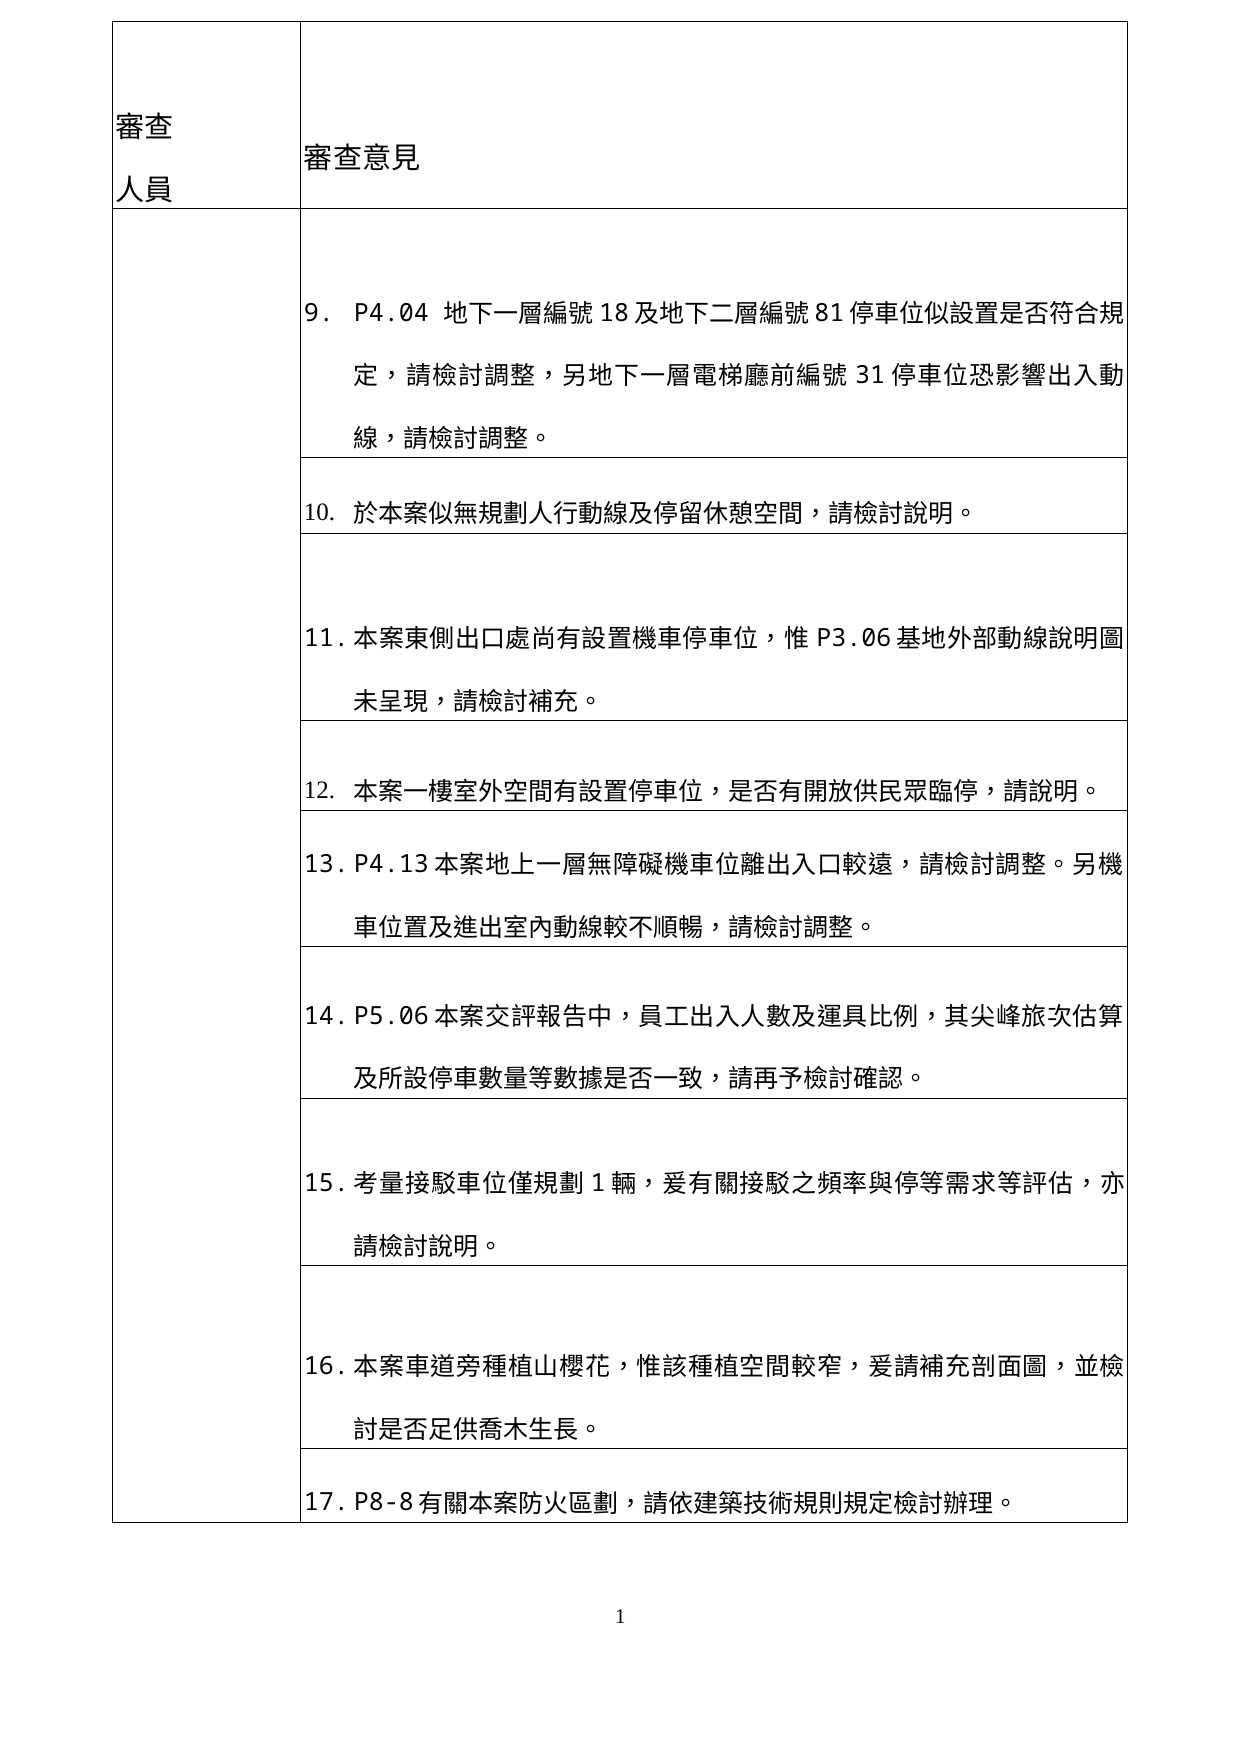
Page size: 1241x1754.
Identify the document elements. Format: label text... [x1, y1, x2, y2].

table_cell 於本案似無規劃人行動線及停留休憩空間，請檢討說明。 [301, 458, 1127, 532]
table_cell P8-8有關本案防火區劃，請依建築技術規則規定檢討辦理。 [301, 1449, 1127, 1522]
table_cell 本案車道旁種植山櫻花，惟該種植空間較窄，爰請補充剖面圖，並檢討是否足供喬木生長。 [301, 1266, 1127, 1448]
table_header 審查 人員 [113, 22, 300, 208]
table_cell P4.04 地下一層編號18及地下二層編號81停車位似設置是否符合規定，請檢討調整，另地下一層電梯廳前編號31停車位恐影響出入動線，請檢討調整。 [301, 209, 1127, 457]
table_cell P4.13本案地上一層無障礙機車位離出入口較遠，請檢討調整。另機車位置及進出室內動線較不順暢，請檢討調整。 [301, 811, 1127, 946]
table_cell 考量接駁車位僅規劃1輛，爰有關接駁之頻率與停等需求等評估，亦請檢討說明。 [301, 1099, 1127, 1265]
table_cell 本案東側出口處尚有設置機車停車位，惟P3.06基地外部動線說明圖未呈現，請檢討補充。 [301, 534, 1127, 720]
table_header 審查意見 [301, 22, 1127, 208]
table_cell [113, 209, 300, 1522]
table_cell 本案一樓室外空間有設置停車位，是否有開放供民眾臨停，請說明。 [301, 721, 1127, 810]
table_cell P5.06本案交評報告中，員工出入人數及運具比例，其尖峰旅次估算及所設停車數量等數據是否一致，請再予檢討確認。 [301, 947, 1127, 1098]
